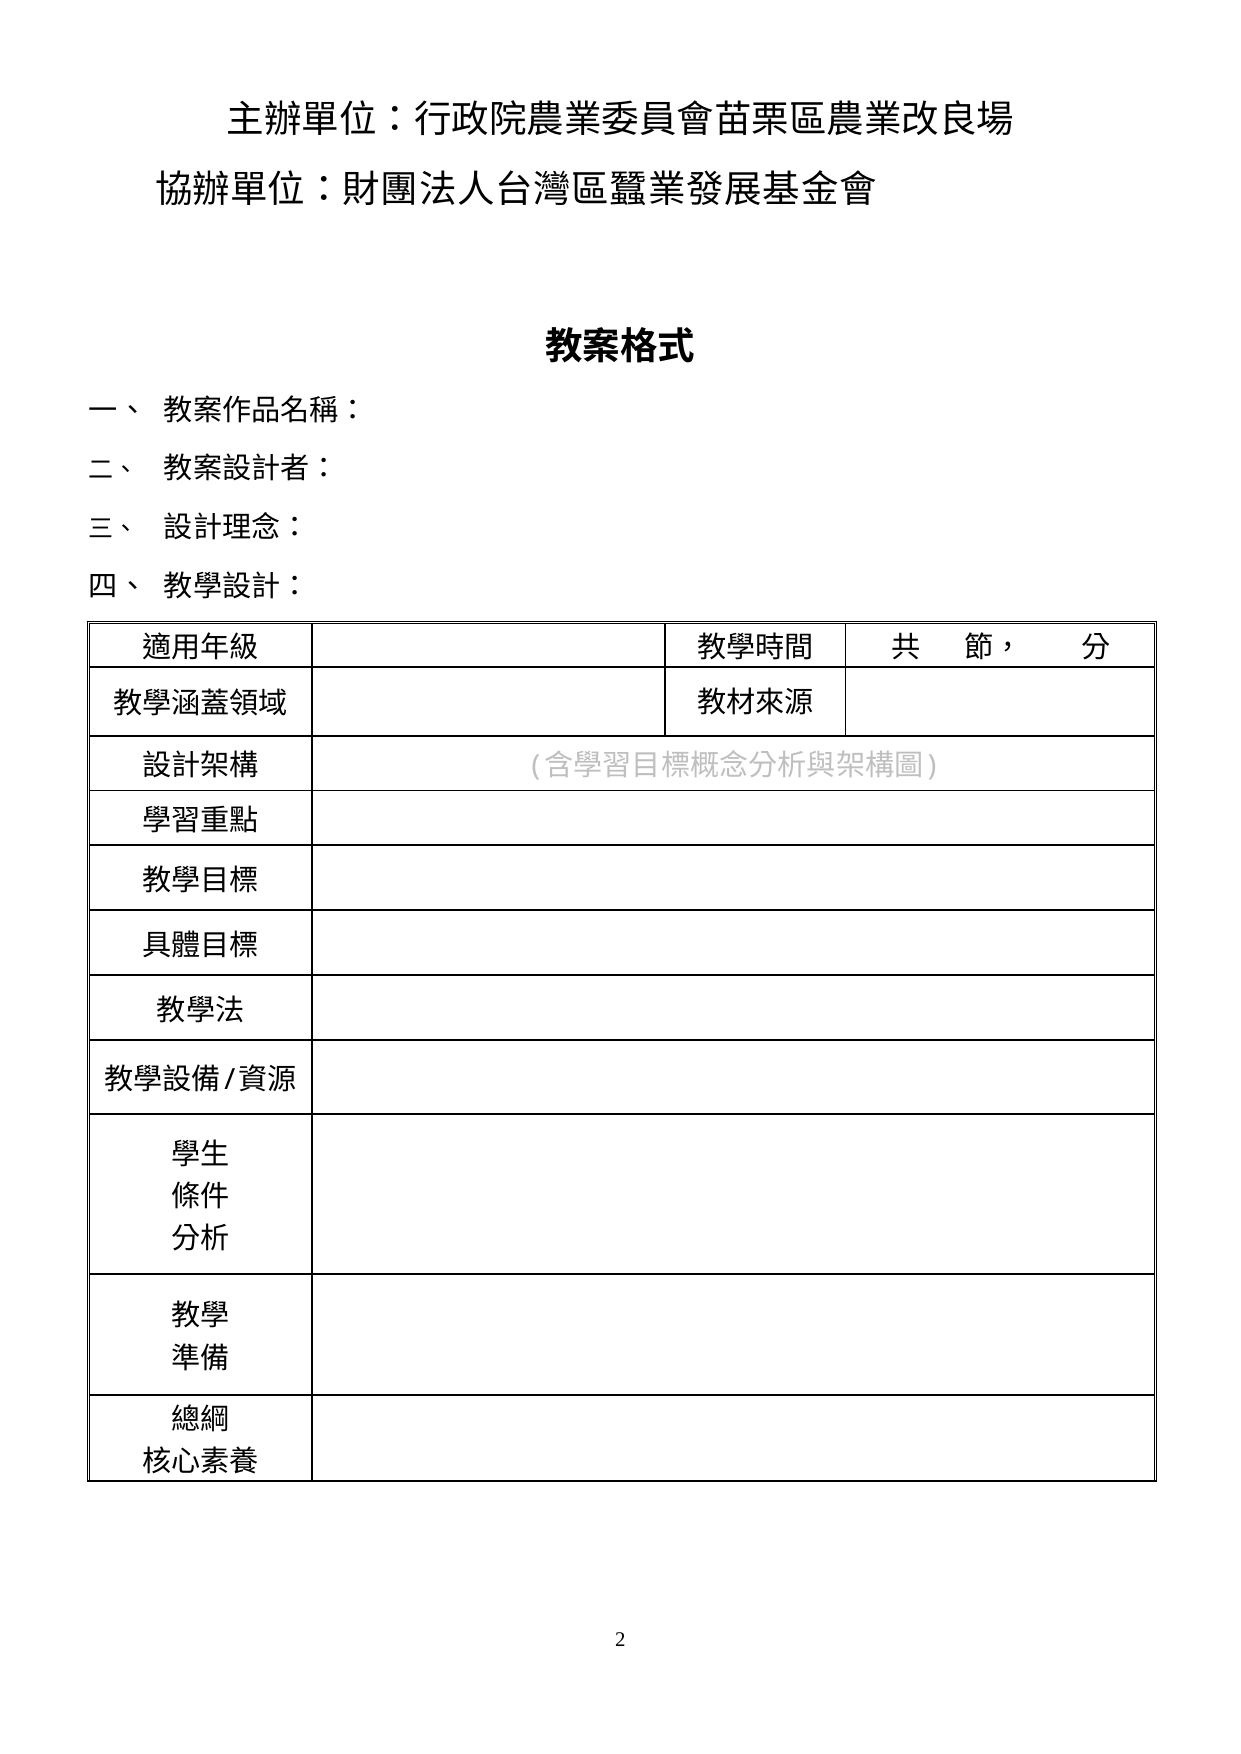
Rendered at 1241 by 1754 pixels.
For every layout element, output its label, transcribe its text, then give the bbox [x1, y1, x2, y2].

table_header 適用年級 [90, 624, 311, 666]
table_cell 教材來源 [666, 668, 845, 735]
table_cell [846, 668, 1154, 735]
table_header 共 節， 分 [846, 624, 1154, 666]
list 教案作品名稱： [89, 386, 1152, 429]
list 教學設計： [89, 562, 1152, 604]
table_cell [313, 1041, 1154, 1113]
table_header 教學時間 [666, 624, 845, 666]
text 教案格式 [89, 316, 1152, 370]
text 主辦單位：行政院農業委員會苗栗區農業改良場 [89, 89, 1152, 143]
table_cell 教學目標 [90, 846, 311, 909]
table_header [313, 624, 664, 666]
table_cell 教學設備/資源 [90, 1041, 311, 1113]
text 協辦單位：財團法人台灣區蠶業發展基金會 [77, 159, 1152, 213]
table_cell 教學涵蓋領域 [90, 668, 311, 735]
table_cell [313, 911, 1154, 974]
list 設計理念： [89, 503, 1152, 546]
table_cell [313, 976, 1154, 1039]
table_cell [313, 1115, 1154, 1273]
table_cell 具體目標 [90, 911, 311, 974]
table_cell 設計架構 [90, 737, 311, 789]
table_cell 教學 準備 [90, 1275, 311, 1394]
table_cell 教學法 [90, 976, 311, 1039]
list 教案設計者： [89, 445, 1152, 487]
table_cell 總綱 核心素養 [90, 1396, 311, 1480]
table_cell [313, 1396, 1154, 1480]
table_cell (含學習目標概念分析與架構圖) [313, 737, 1154, 789]
table_cell [313, 846, 1154, 909]
table_cell 學生 條件 分析 [90, 1115, 311, 1273]
table_cell [313, 791, 1154, 844]
table_cell [313, 1275, 1154, 1394]
table_cell 學習重點 [90, 791, 311, 844]
table_cell [313, 668, 664, 735]
